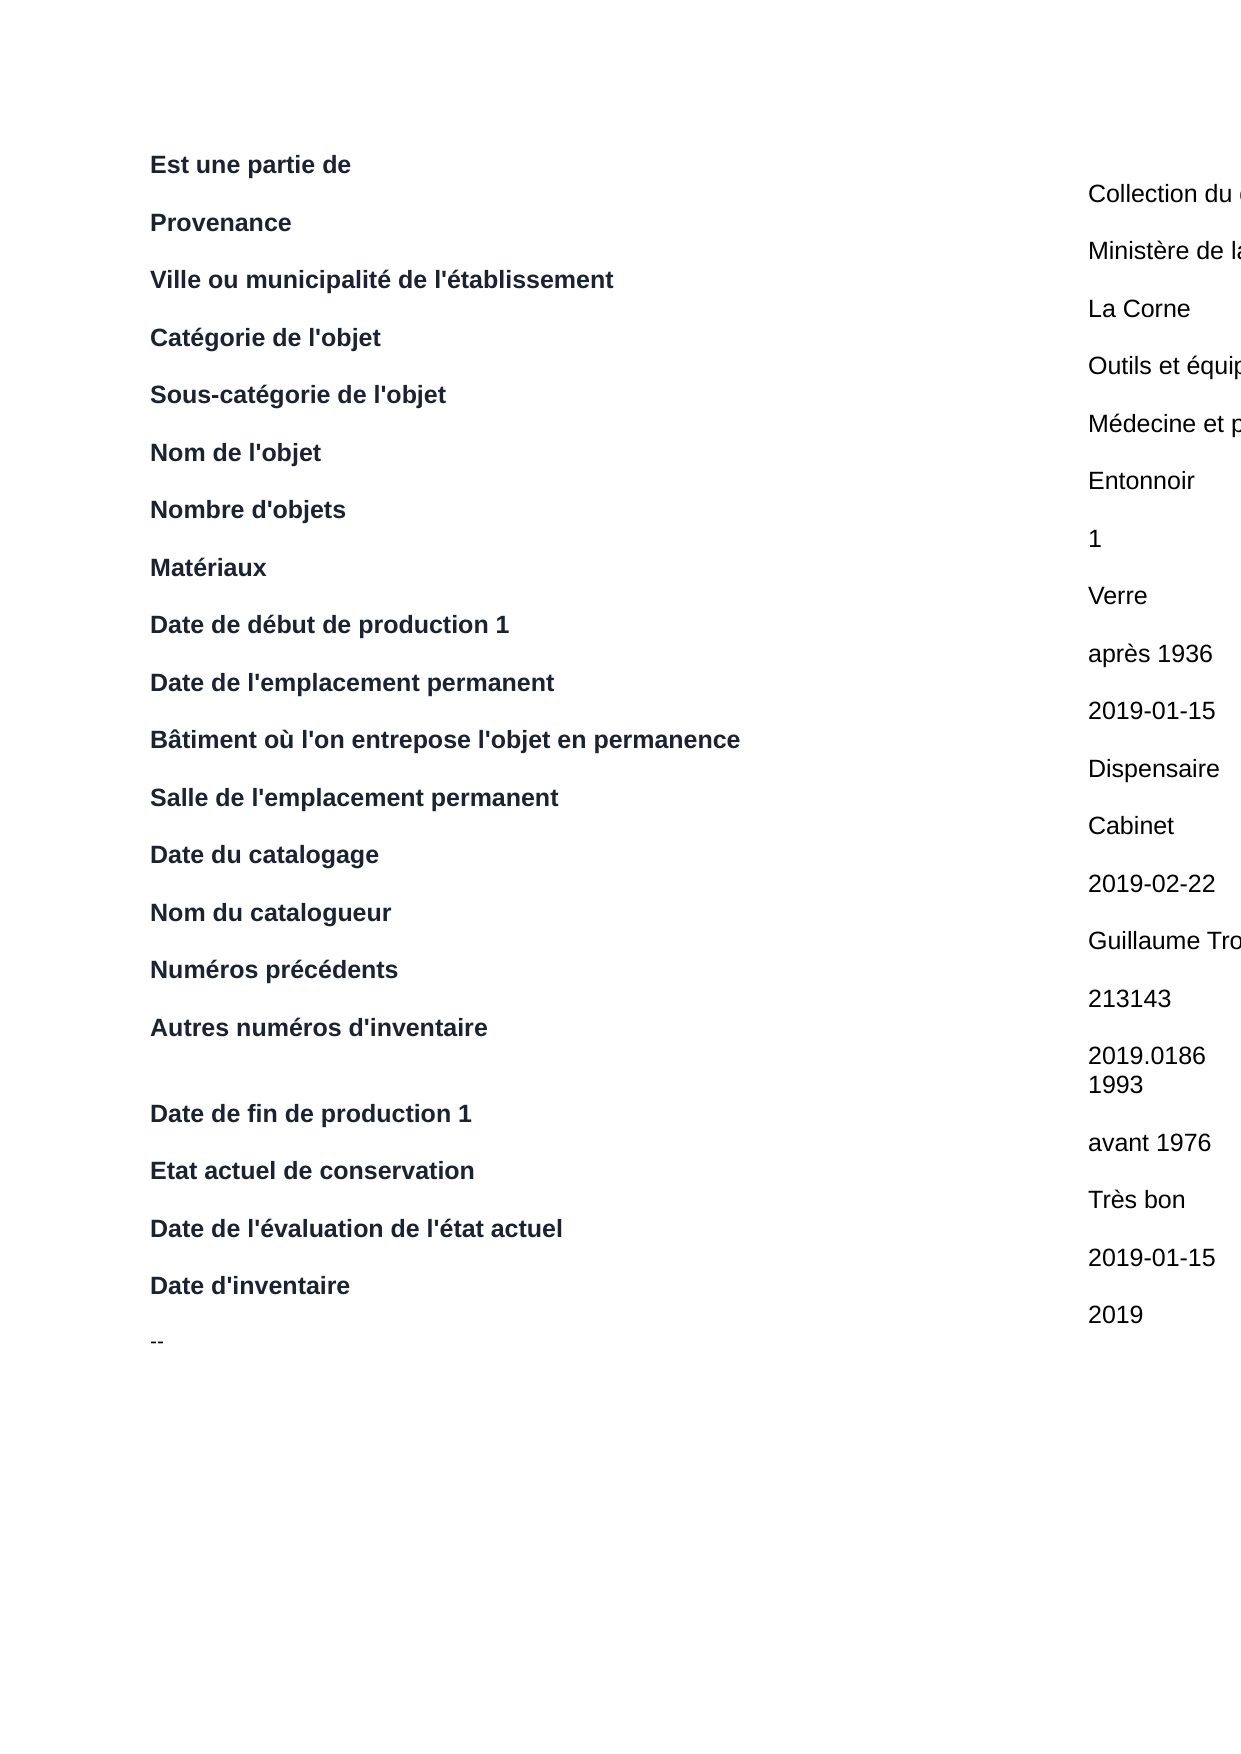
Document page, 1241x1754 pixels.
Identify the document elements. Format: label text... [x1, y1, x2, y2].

text Salle de l'emplacement permanent [150, 782, 1090, 811]
text Bâtiment où l'on entrepose l'objet en permanence [150, 725, 1090, 754]
text Est une partie de [150, 150, 1090, 179]
text Etat actuel de conservation [150, 1156, 1090, 1185]
text Verre [1088, 581, 1240, 610]
text 1993 [1088, 1070, 1240, 1099]
text Nom du catalogueur [150, 897, 1090, 926]
text Très bon [1088, 1185, 1240, 1214]
text Matériaux [150, 552, 1090, 581]
text Date de l'évaluation de l'état actuel [150, 1214, 1090, 1242]
text Provenance [150, 207, 1090, 236]
text 2019 [1088, 1300, 1240, 1329]
text Date d'inventaire [150, 1271, 1090, 1300]
text Entonnoir [1088, 466, 1240, 495]
text Collection du dispensaire de La Corne [1088, 179, 1240, 207]
text Date de fin de production 1 [150, 1099, 1090, 1127]
text 2019-02-22 [1088, 869, 1240, 897]
text 213143 [1088, 984, 1240, 1012]
text Outils et équipement de science et technologie [1088, 351, 1240, 380]
text 2019-01-15 [1088, 1242, 1240, 1271]
text après 1936 [1088, 639, 1240, 667]
text 1 [1088, 524, 1240, 552]
text Nombre d'objets [150, 495, 1090, 524]
text Date du catalogage [150, 840, 1090, 869]
text 2019-01-15 [1088, 696, 1240, 725]
text Médecine et psychologie [1088, 409, 1240, 437]
text avant 1976 [1088, 1127, 1240, 1156]
text 2019.0186 [1088, 1041, 1240, 1070]
text La Corne [1088, 294, 1240, 322]
text Sous-catégorie de l'objet [150, 380, 1090, 409]
text Ville ou municipalité de l'établissement [150, 265, 1090, 294]
text Date de l'emplacement permanent [150, 667, 1090, 696]
text Nom de l'objet [150, 437, 1090, 466]
text Autres numéros d'inventaire [150, 1012, 1090, 1041]
text Cabinet [1088, 811, 1240, 840]
text -- [150, 1329, 1090, 1353]
text Date de début de production 1 [150, 610, 1090, 639]
text Dispensaire [1088, 754, 1240, 782]
text Ministère de la Culture et des Communications [1088, 236, 1240, 265]
text Catégorie de l'objet [150, 322, 1090, 351]
text Numéros précédents [150, 955, 1090, 984]
text Guillaume Trottier [1088, 926, 1240, 955]
